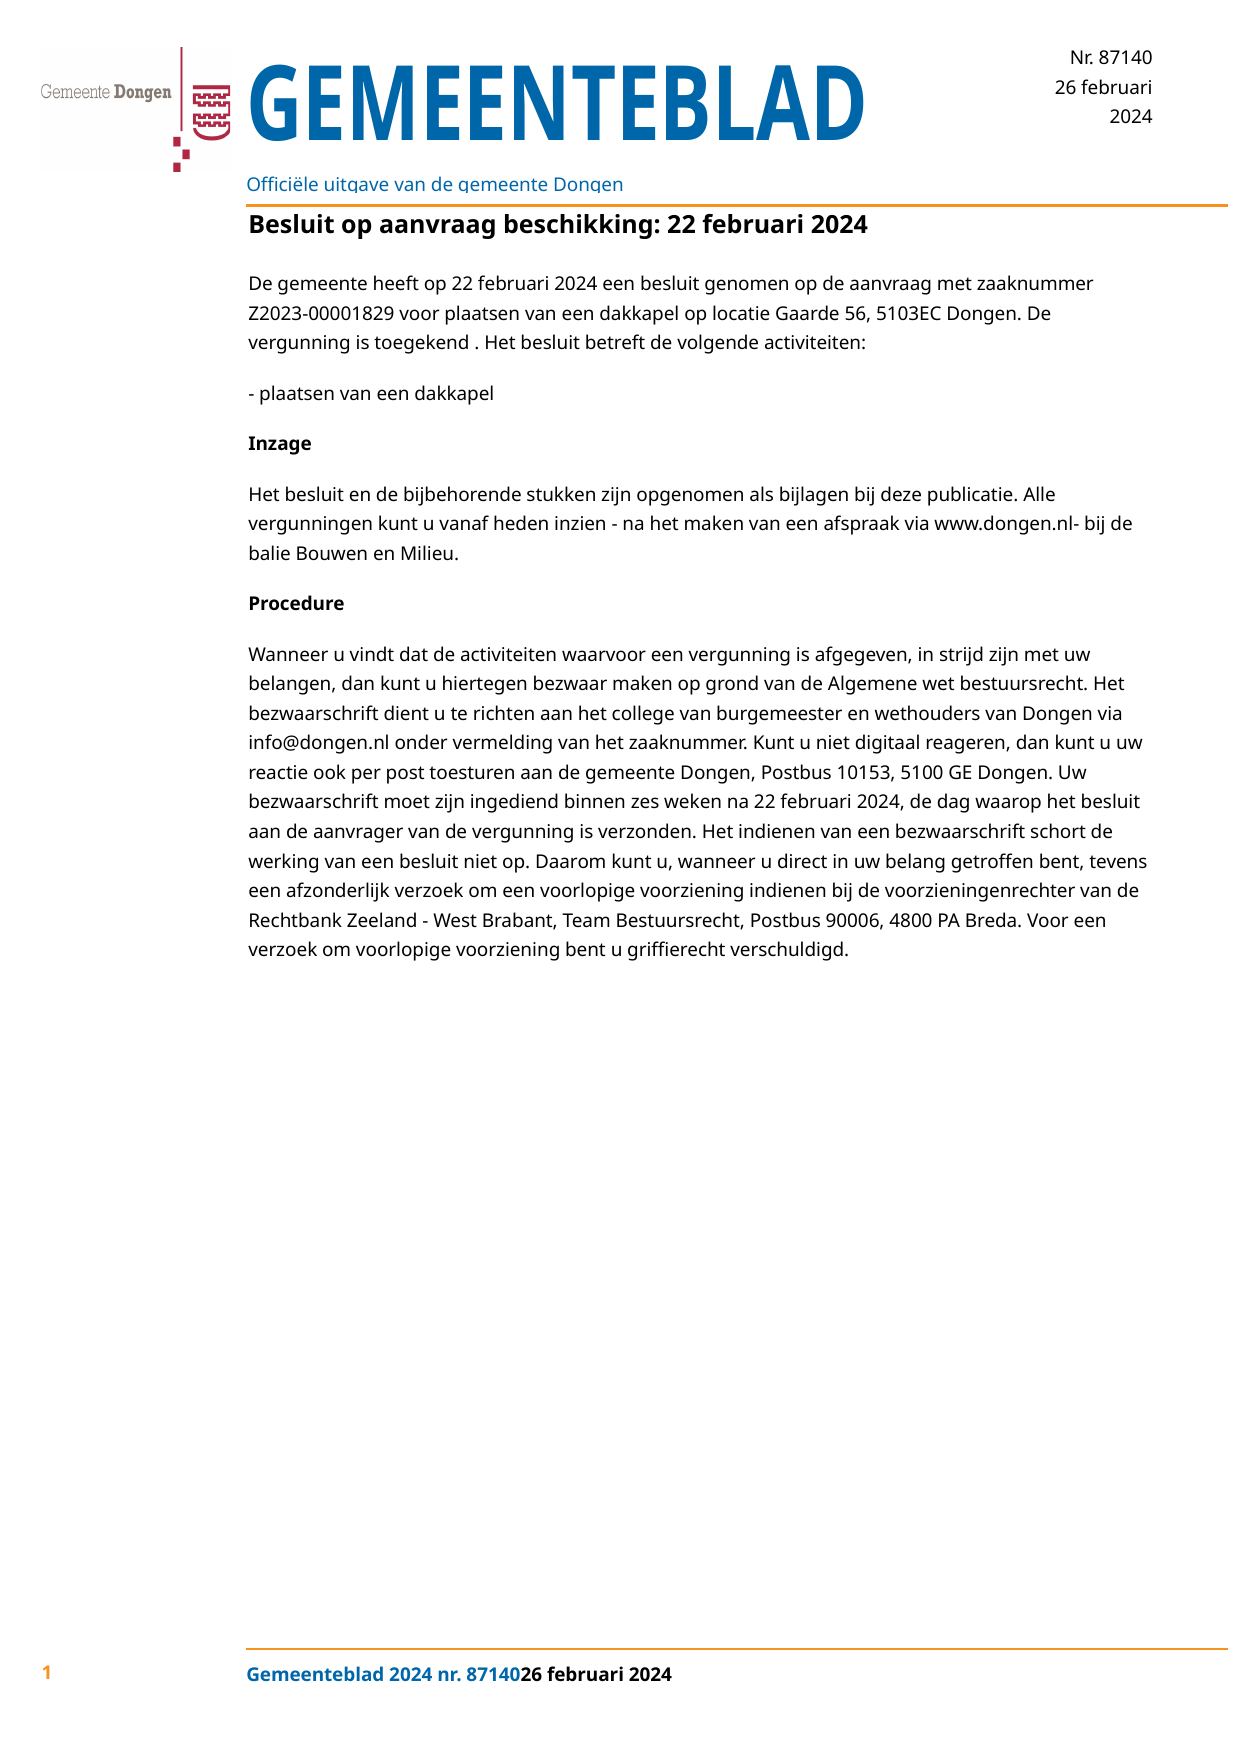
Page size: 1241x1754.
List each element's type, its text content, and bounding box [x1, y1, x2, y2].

text - plaatsen van een dakkapel [248, 380, 1152, 406]
text Procedure [248, 590, 1152, 616]
text Besluit op aanvraag beschikking: 22 februari 2024 [248, 207, 1152, 241]
picture [41, 47, 231, 172]
text Wanneer u vindt dat de activiteiten waarvoor een vergunning is afgegeven, in strijd zijn met uw belangen, dan kunt u hiertegen bezwaar maken op grond van de Algemene wet bestuursrecht. Het bezwaarschrift dient u te richten aan het college van burgemeester en wethouders van Dongen via info@dongen.nl onder vermelding van het zaaknummer. Kunt u niet digitaal reageren, dan kunt u uw reactie ook per post toesturen aan de gemeente Dongen, Postbus 10153, 5100 GE Dongen. Uw bezwaarschrift moet zijn ingediend binnen zes weken na 22 februari 2024, de dag waarop het besluit aan de aanvrager van de vergunning is verzonden. Het indienen van een bezwaarschrift schort de werking van een besluit niet op. Daarom kunt u, wanneer u direct in uw belang getroffen bent, tevens een afzonderlijk verzoek om een voorlopige voorziening indienen bij de voorzieningenrechter van de Rechtbank Zeeland - West Brabant, Team Bestuursrecht, Postbus 90006, 4800 PA Breda. Voor een verzoek om voorlopige voorziening bent u griffierecht verschuldigd. [248, 641, 1152, 962]
text Het besluit en de bijbehorende stukken zijn opgenomen als bijlagen bij deze publicatie. Alle vergunningen kunt u vanaf heden inzien - na het maken van een afspraak via www.dongen.nl- bij de balie Bouwen en Milieu. [248, 481, 1152, 566]
text Inzage [248, 430, 1152, 456]
text De gemeente heeft op 22 februari 2024 een besluit genomen op de aanvraag met zaaknummer Z2023-00001829 voor plaatsen van een dakkapel op locatie Gaarde 56, 5103EC Dongen. De vergunning is toegekend . Het besluit betreft de volgende activiteiten: [248, 270, 1152, 355]
